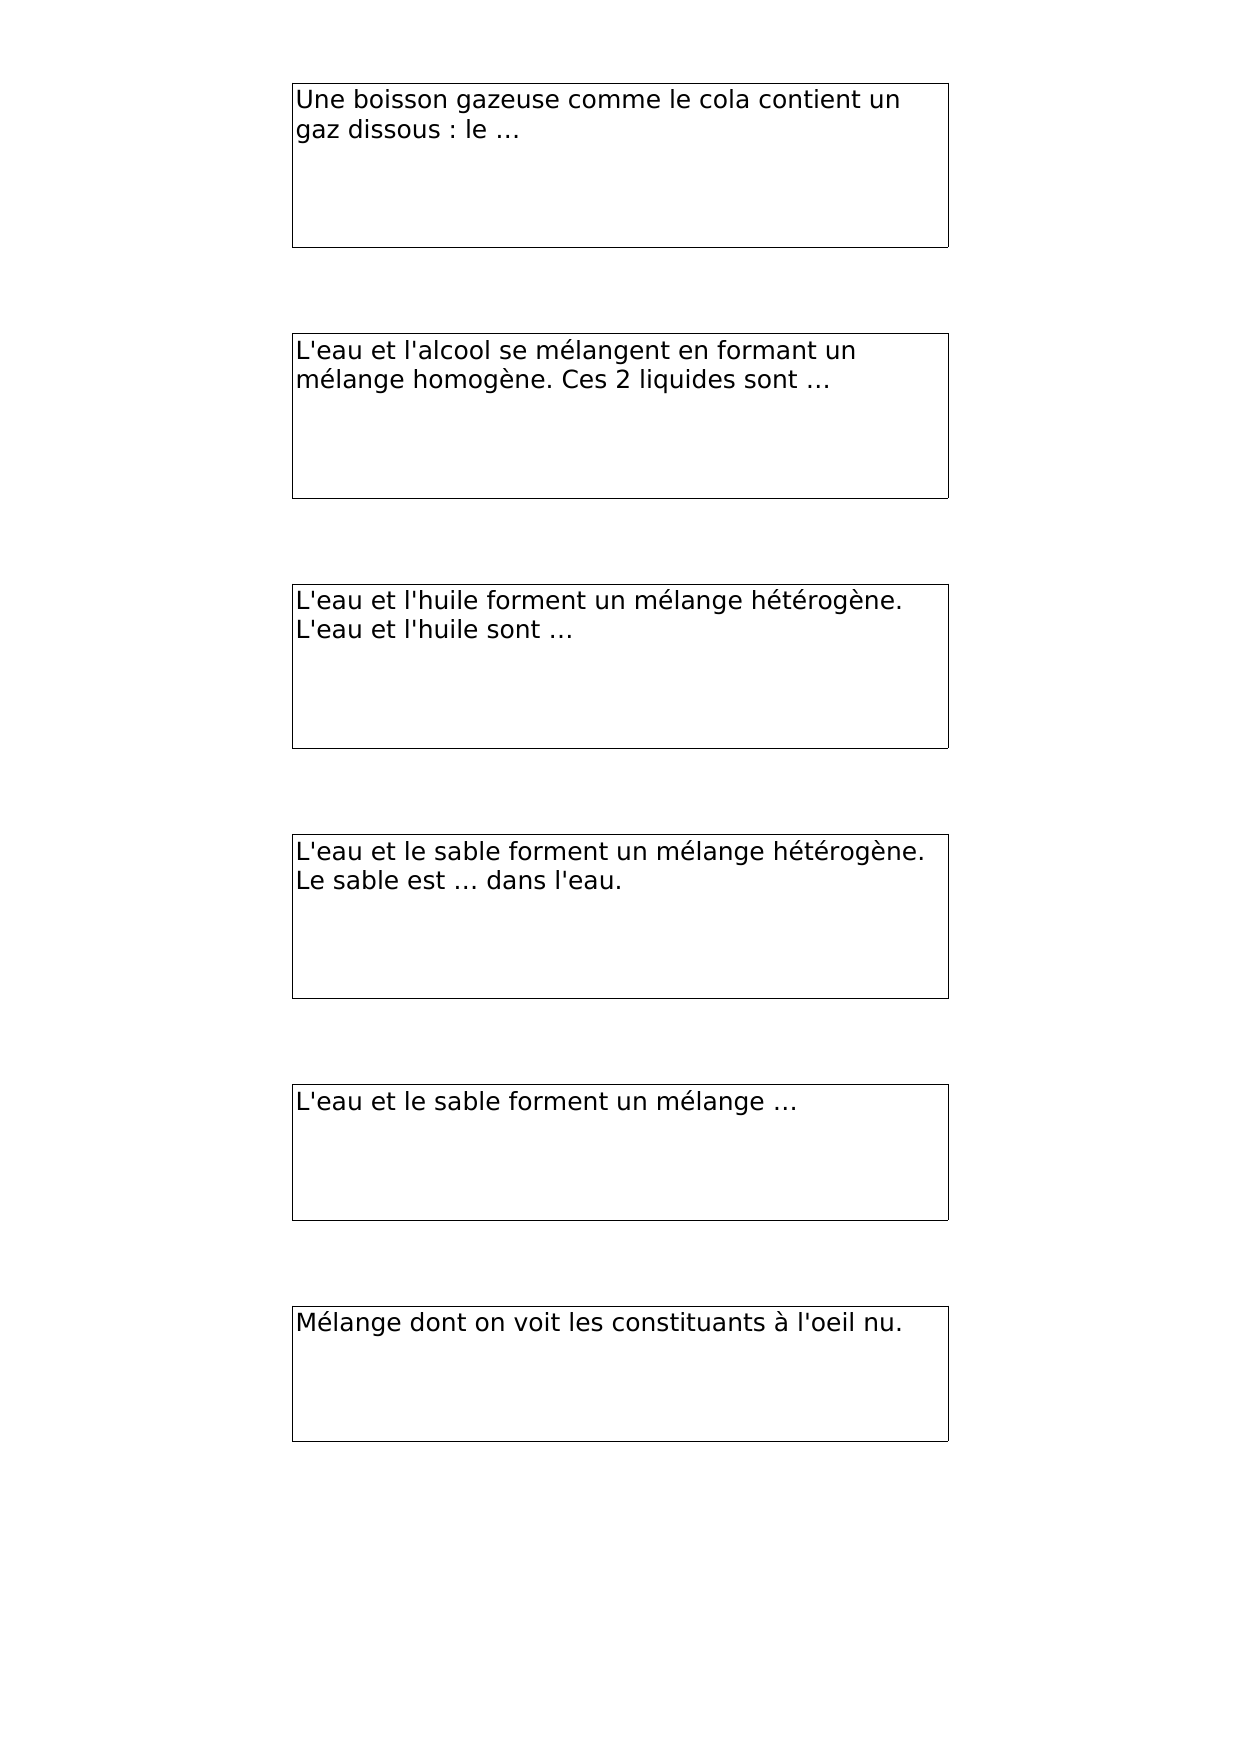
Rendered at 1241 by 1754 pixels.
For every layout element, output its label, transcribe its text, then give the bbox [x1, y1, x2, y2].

table_header L'eau et le sable forment un mélange hétérogène. Le sable est … dans l'eau. [293, 835, 948, 998]
table_header L'eau et l'huile forment un mélange hétérogène. L'eau et l'huile sont … [293, 585, 948, 748]
table_header Une boisson gazeuse comme le cola contient un gaz dissous : le … [293, 84, 948, 247]
table_header L'eau et le sable forment un mélange … [293, 1085, 948, 1219]
table_header Mélange dont on voit les constituants à l'oeil nu. [293, 1307, 948, 1441]
table_header L'eau et l'alcool se mélangent en formant un mélange homogène. Ces 2 liquides sont … [293, 334, 948, 497]
